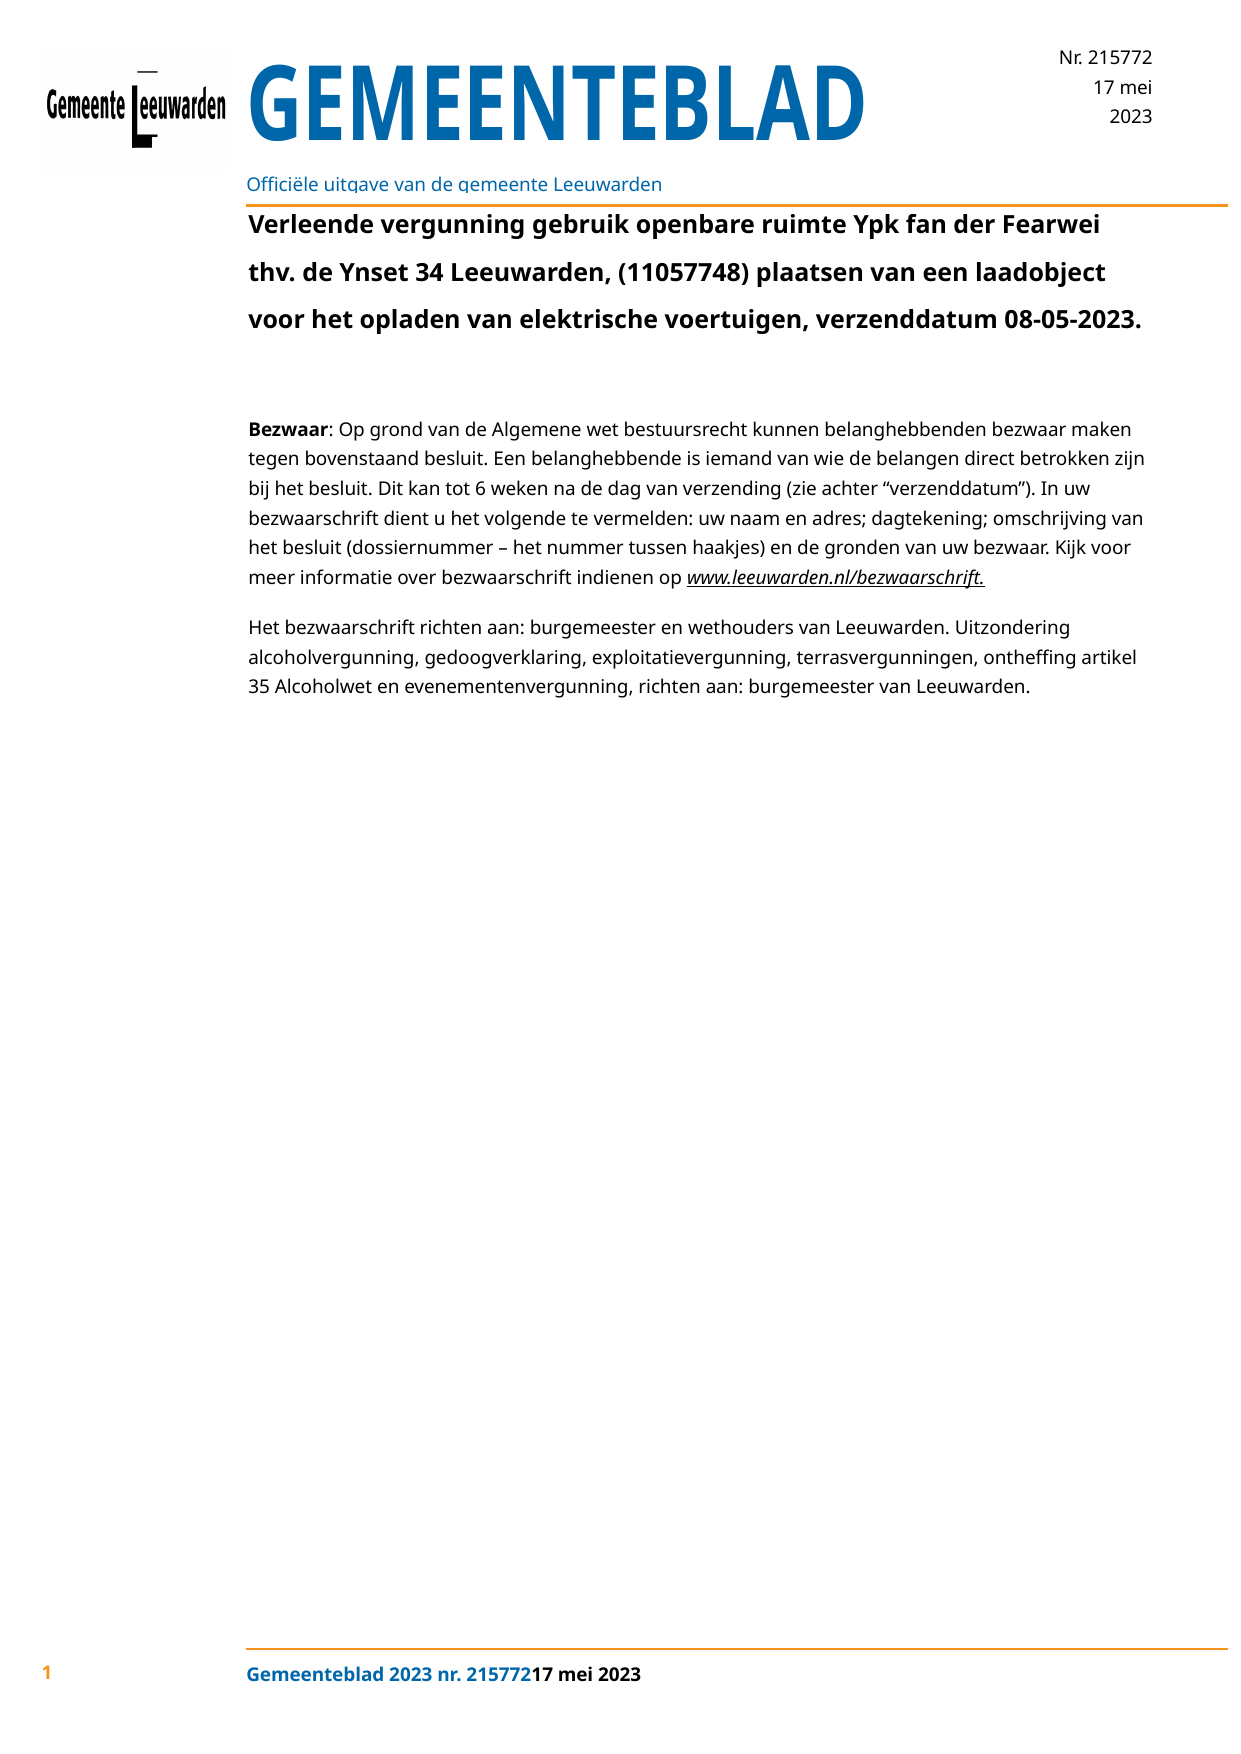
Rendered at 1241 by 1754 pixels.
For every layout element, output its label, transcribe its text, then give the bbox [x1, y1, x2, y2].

picture [41, 47, 231, 172]
text Verleende vergunning gebruik openbare ruimte Ypk fan der Fearwei thv. de Ynset 34 Leeuwarden, (11057748) plaatsen van een laadobject voor het opladen van elektrische voertuigen, verzenddatum 08-05-2023. [248, 207, 1152, 336]
text Het bezwaarschrift richten aan: burgemeester en wethouders van Leeuwarden. Uitzondering alcoholvergunning, gedoogverklaring, exploitatievergunning, terrasvergunningen, ontheffing artikel 35 Alcoholwet en evenementenvergunning, richten aan: burgemeester van Leeuwarden. [248, 614, 1152, 699]
text Bezwaar: Op grond van de Algemene wet bestuursrecht kunnen belanghebbenden bezwaar maken tegen bovenstaand besluit. Een belanghebbende is iemand van wie de belangen direct betrokken zijn bij het besluit. Dit kan tot 6 weken na de dag van verzending (zie achter “verzenddatum”). In uw bezwaarschrift dient u het volgende te vermelden: uw naam en adres; dagtekening; omschrijving van het besluit (dossiernummer – het nummer tussen haakjes) en de gronden van uw bezwaar. Kijk voor meer informatie over bezwaarschrift indienen op www.leeuwarden.nl/bezwaarschrift. [248, 416, 1152, 589]
